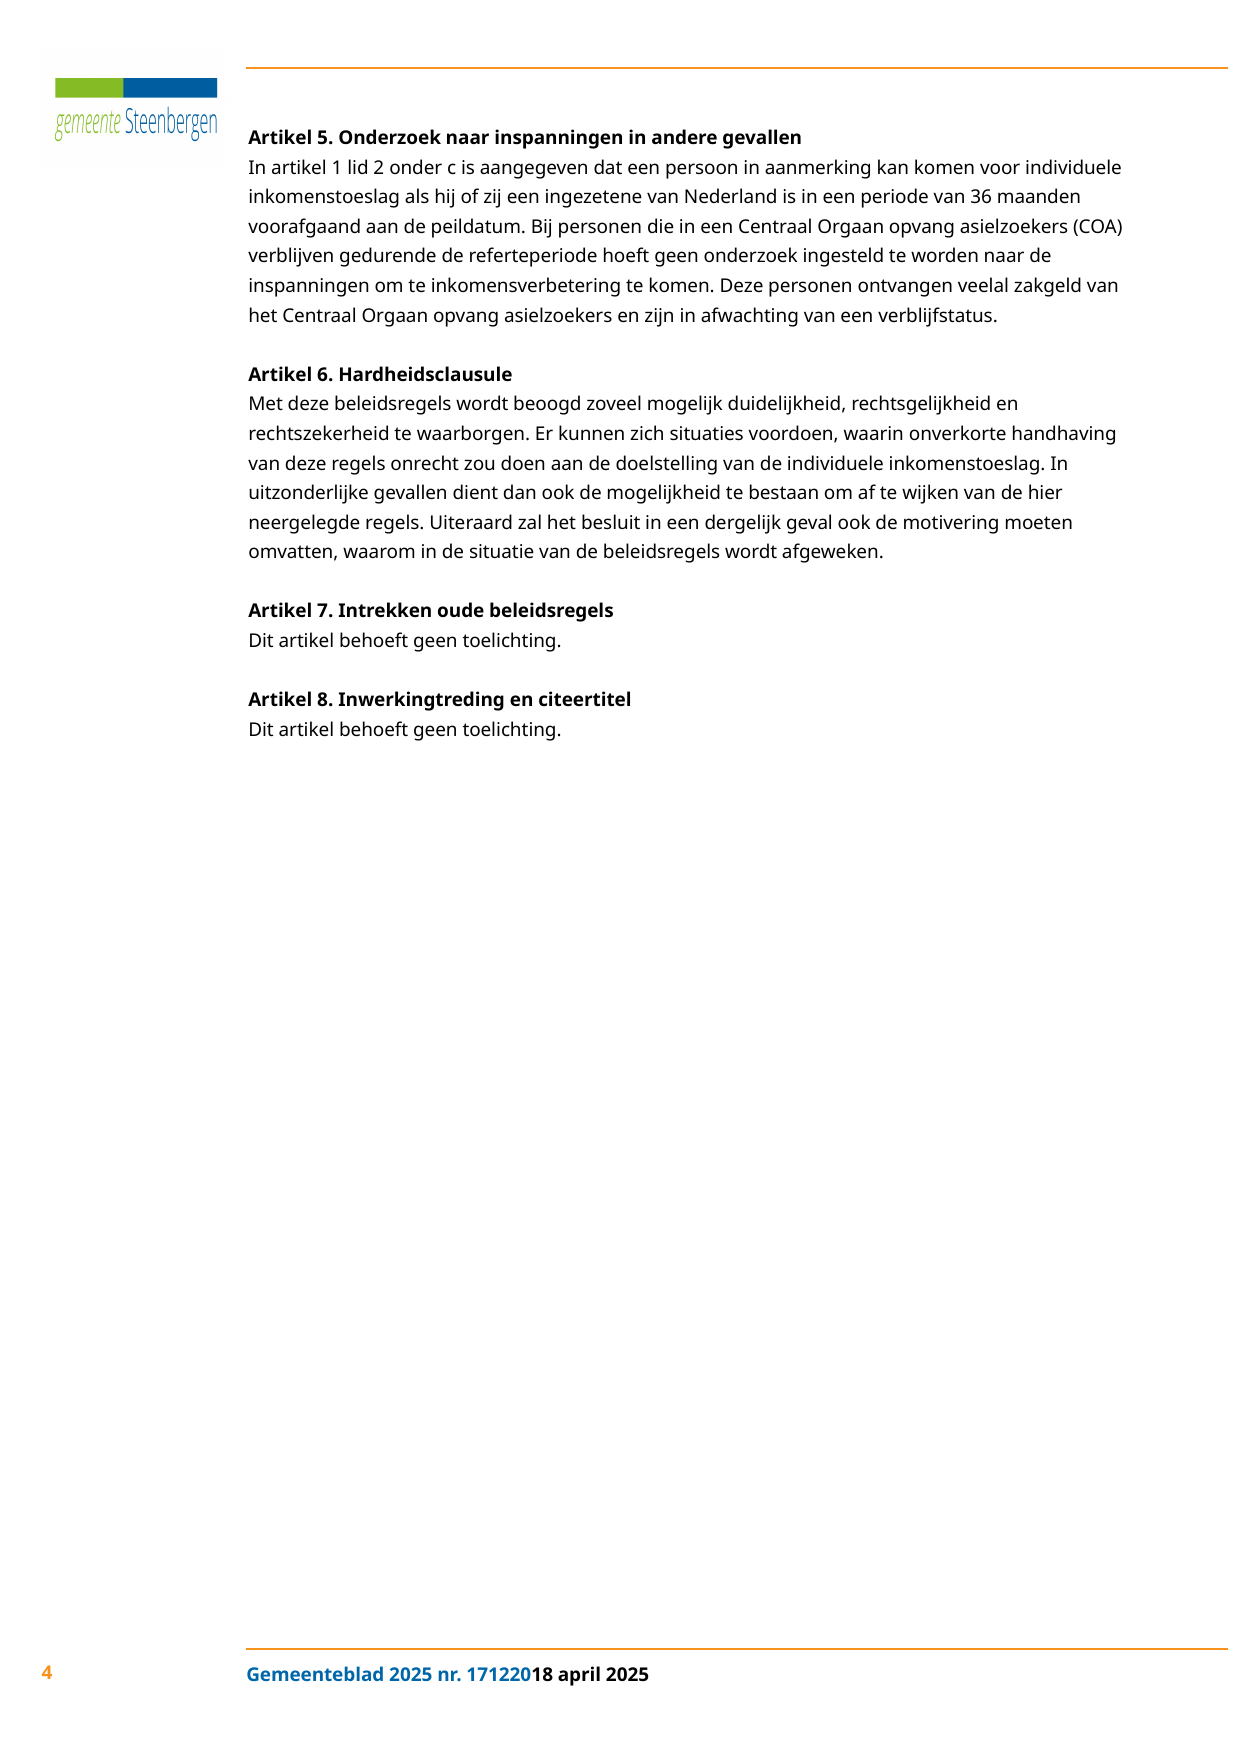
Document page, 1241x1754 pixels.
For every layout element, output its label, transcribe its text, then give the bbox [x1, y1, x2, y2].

text Met deze beleidsregels wordt beoogd zoveel mogelijk duidelijkheid, rechtsgelijkheid en rechtszekerheid te waarborgen. Er kunnen zich situaties voordoen, waarin onverkorte handhaving van deze regels onrecht zou doen aan de doelstelling van de individuele inkomenstoeslag. In uitzonderlijke gevallen dient dan ook de mogelijkheid te bestaan om af te wijken van de hier neergelegde regels. Uiteraard zal het besluit in een dergelijk geval ook de motivering moeten omvatten, waarom in de situatie van de beleidsregels wordt afgeweken. [248, 391, 1152, 564]
text Artikel 7. Intrekken oude beleidsregels [248, 598, 1152, 623]
text Dit artikel behoeft geen toelichting. [248, 627, 1152, 653]
text Artikel 8. Inwerkingtreding en citeertitel [248, 686, 1152, 712]
text In artikel 1 lid 2 onder c is aangegeven dat een persoon in aanmerking kan komen voor individuele inkomenstoeslag als hij of zij een ingezetene van Nederland is in een periode van 36 maanden voorafgaand aan de peildatum. Bij personen die in een Centraal Orgaan opvang asielzoekers (COA) verblijven gedurende de referteperiode hoeft geen onderzoek ingesteld te worden naar de inspanningen om te inkomensverbetering te komen. Deze personen ontvangen veelal zakgeld van het Centraal Orgaan opvang asielzoekers en zijn in afwachting van een verblijfstatus. [248, 154, 1152, 328]
text Dit artikel behoeft geen toelichting. [248, 716, 1152, 742]
text Artikel 6. Hardheidsclausule [248, 361, 1152, 387]
picture [41, 47, 231, 172]
text Artikel 5. Onderzoek naar inspanningen in andere gevallen [248, 124, 1152, 150]
